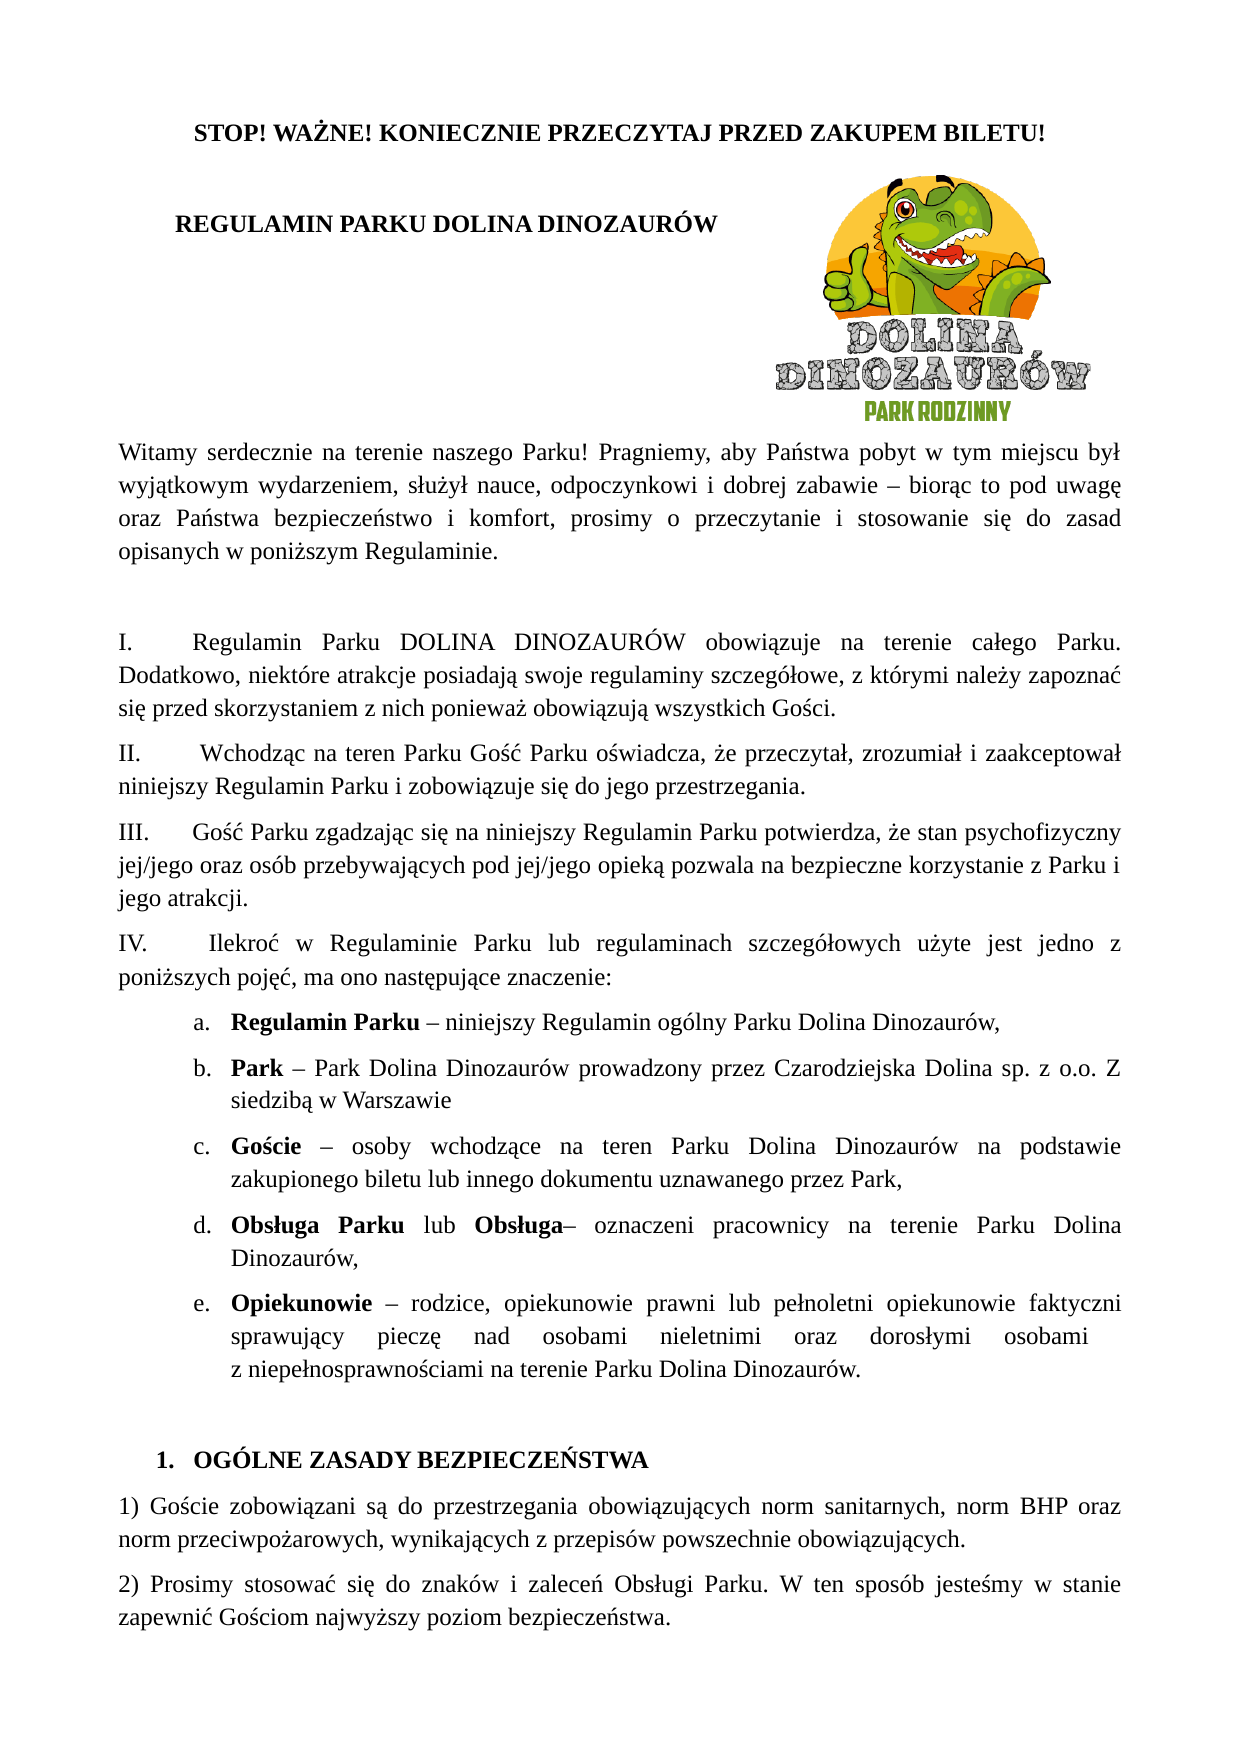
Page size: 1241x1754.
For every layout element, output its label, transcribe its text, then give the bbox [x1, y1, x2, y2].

list Obsługa Parku lub Obsługa– oznaczeni pracownicy na terenie Parku Dolina Dinozaurów, [193, 1210, 1122, 1271]
list OGÓLNE ZASADY BEZPIECZEŃSTWA [156, 1445, 1122, 1474]
text I. Regulamin Parku DOLINA DINOZAURÓW obowiązuje na terenie całego Parku. Dodatkowo, niektóre atrakcje posiadają swoje regulaminy szczegółowe, z którymi należy zapoznać się przed skorzystaniem z nich ponieważ obowiązują wszystkich Gości. [118, 627, 1122, 722]
text STOP! WAŻNE! KONIECZNIE PRZECZYTAJ PRZED ZAKUPEM BILETU! [118, 118, 1122, 147]
list Goście – osoby wchodzące na teren Parku Dolina Dinozaurów na podstawie zakupionego biletu lub innego dokumentu uznawanego przez Park, [193, 1131, 1122, 1193]
text IV. Ilekroć w Regulaminie Parku lub regulaminach szczegółowych użyte jest jedno z poniższych pojęć, ma ono następujące znaczenie: [118, 928, 1122, 990]
list Opiekunowie – rodzice, opiekunowie prawni lub pełnoletni opiekunowie faktyczni sprawujący pieczę nad osobami nieletnimi oraz dorosłymi osobami z niepełnosprawnościami na terenie Parku Dolina Dinozaurów. [193, 1288, 1122, 1383]
text REGULAMIN PARKU DOLINA DINOZAURÓW [118, 209, 775, 238]
text 2) Prosimy stosować się do znaków i zaleceń Obsługi Parku. W ten sposób jesteśmy w stanie zapewnić Gościom najwyższy poziom bezpieczeństwa. [118, 1569, 1122, 1631]
text II. Wchodząc na teren Parku Gość Parku oświadcza, że przeczytał, zrozumiał i zaakceptował niniejszy Regulamin Parku i zobowiązuje się do jego przestrzegania. [118, 738, 1122, 800]
text [1091, 209, 1122, 238]
text 1) Goście zobowiązani są do przestrzegania obowiązujących norm sanitarnych, norm BHP oraz norm przeciwpożarowych, wynikających z przepisów powszechnie obowiązujących. [118, 1491, 1122, 1553]
text III. Gość Parku zgadzając się na niniejszy Regulamin Parku potwierdza, że stan psychofizyczny jej/jego oraz osób przebywających pod jej/jego opieką pozwala na bezpieczne korzystanie z Parku i jego atrakcji. [118, 817, 1122, 912]
list Park – Park Dolina Dinozaurów prowadzony przez Czarodziejska Dolina sp. z o.o. Z siedzibą w Warszawie [193, 1053, 1122, 1114]
list Regulamin Parku – niniejszy Regulamin ogólny Parku Dolina Dinozaurów, [193, 1007, 1122, 1036]
picture [775, 175, 1091, 427]
text Witamy serdecznie na terenie naszego Parku! Pragniemy, aby Państwa pobyt w tym miejscu był wyjątkowym wydarzeniem, służył nauce, odpoczynkowi i dobrej zabawie – biorąc to pod uwagę oraz Państwa bezpieczeństwo i komfort, prosimy o przeczytanie i stosowanie się do zasad opisanych w poniższym Regulaminie. [118, 437, 1122, 564]
